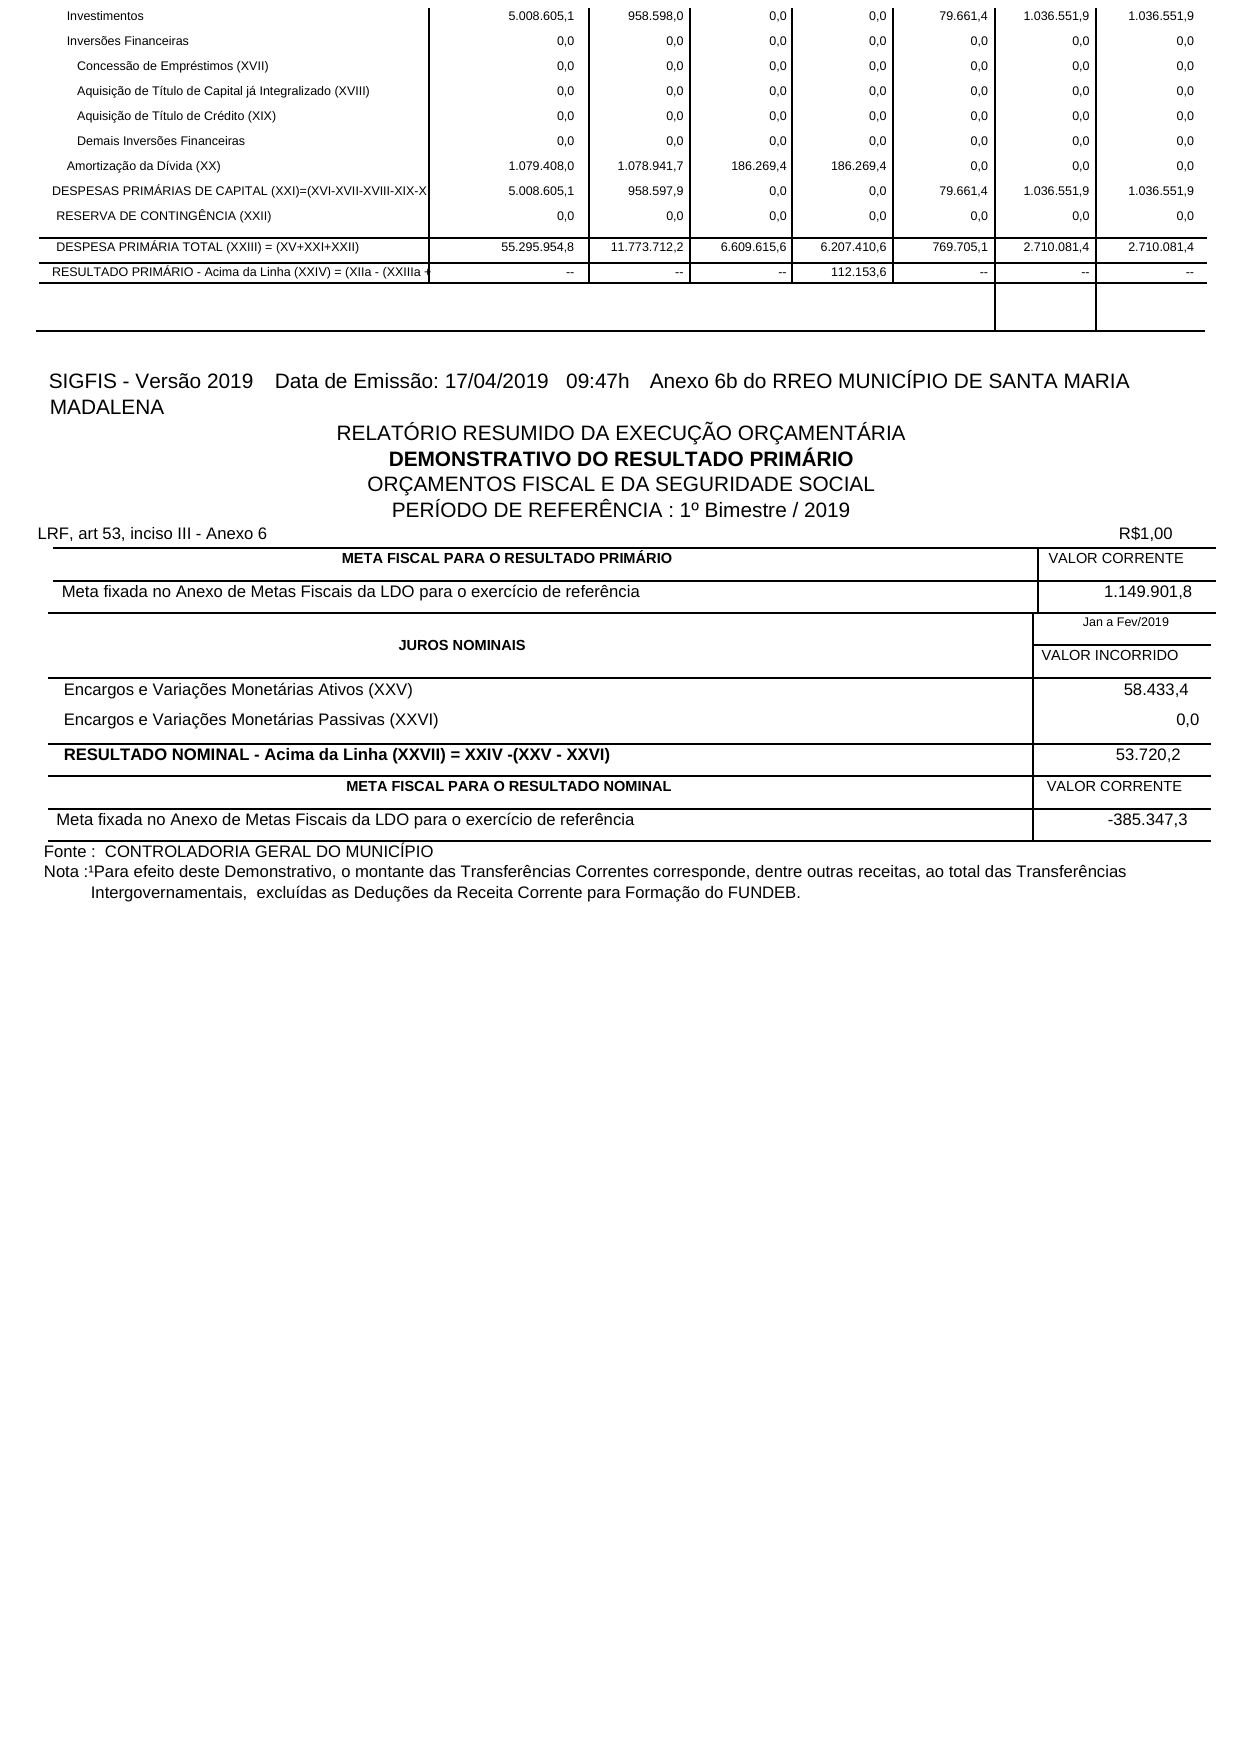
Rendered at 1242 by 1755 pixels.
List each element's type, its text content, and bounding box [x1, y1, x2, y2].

table_cell [1211, 677, 1216, 709]
table_cell 0,0 [996, 108, 1095, 133]
table_cell [429, 284, 589, 330]
table_cell 0,0 [1097, 58, 1207, 83]
table_cell -- [691, 264, 791, 282]
text ORÇAMENTOS FISCAL E DA SEGURIDADE SOCIAL [45, 472, 1197, 496]
table_cell Demais Inversões Financeiras [39, 133, 428, 158]
text Nota :¹Para efeito deste Demonstrativo, o montante das Transferências Correntes corresponde, dentre outras receitas, ao total das Transferências Intergovernamentais, excluídas as Deduções da Receita Corrente para Formação do FUNDEB. [44, 862, 1197, 902]
table_cell 0,0 [691, 83, 791, 108]
table_cell 0,0 [430, 133, 588, 158]
table_cell 0,0 [793, 33, 892, 58]
table_cell 0,0 [590, 33, 689, 58]
table_cell [48, 580, 53, 612]
table_cell 0,0 [691, 108, 791, 133]
table_cell Meta fixada no Anexo de Metas Fiscais da LDO para o exercício de referência [48, 810, 1032, 840]
table_cell 0,0 [894, 158, 994, 183]
table_cell [893, 284, 994, 330]
table_cell [690, 284, 792, 330]
table_cell [1211, 644, 1216, 677]
table_cell 0,0 [590, 208, 689, 237]
table_cell 1.079.408,0 [430, 158, 588, 183]
table_cell 0,0 [996, 208, 1095, 237]
table_cell [996, 284, 1095, 330]
table_cell VALOR INCORRIDO [1034, 646, 1211, 677]
table_cell 2.710.081,4 [996, 239, 1095, 262]
table_cell 0,0 [894, 33, 994, 58]
table_cell -- [430, 264, 588, 282]
table_cell -385.347,3 [1034, 810, 1211, 840]
table_header [48, 547, 53, 579]
table_cell 0,0 [894, 58, 994, 83]
table_cell 0,0 [691, 208, 791, 237]
table_cell 0,0 [691, 133, 791, 158]
table_cell Inversões Financeiras [39, 33, 428, 58]
table_cell 0,0 [793, 108, 892, 133]
table_cell 79.661,4 [894, 8, 994, 33]
table_cell 53.720,2 [1034, 745, 1211, 775]
table_cell Encargos e Variações Monetárias Ativos (XXV) [48, 679, 1032, 709]
table_cell 0,0 [1097, 133, 1207, 158]
table_cell RESERVA DE CONTINGÊNCIA (XXII) [39, 208, 428, 237]
table_cell 0,0 [793, 133, 892, 158]
table_cell 1.036.551,9 [1097, 8, 1207, 33]
table_cell 0,0 [1097, 158, 1207, 183]
table_cell 0,0 [590, 83, 689, 108]
table_cell Meta fixada no Anexo de Metas Fiscais da LDO para o exercício de referência [53, 582, 1037, 612]
table_cell 11.773.712,2 [590, 239, 689, 262]
table_cell 1.036.551,9 [996, 183, 1095, 208]
table_cell 0,0 [430, 58, 588, 83]
table_cell [1097, 284, 1207, 331]
table_cell Investimentos [39, 8, 428, 33]
table_cell 5.008.605,1 [430, 183, 588, 208]
table_cell 0,0 [996, 158, 1095, 183]
table_cell 0,0 [1097, 33, 1207, 58]
table_header VALOR CORRENTE [1039, 549, 1216, 579]
table_cell 0,0 [430, 33, 588, 58]
table_cell [1211, 743, 1216, 775]
table_cell 769.705,1 [894, 239, 994, 262]
table_cell 79.661,4 [894, 183, 994, 208]
table_cell 2.710.081,4 [1097, 239, 1207, 262]
table_cell 0,0 [996, 33, 1095, 58]
table_cell 0,0 [793, 58, 892, 83]
text Fonte : CONTROLADORIA GERAL DO MUNICÍPIO [44, 842, 1197, 861]
text DEMONSTRATIVO DO RESULTADO PRIMÁRIO [45, 447, 1197, 471]
table_cell 5.008.605,1 [430, 8, 588, 33]
table_cell 1.149.901,8 [1039, 582, 1216, 612]
table_cell [1211, 775, 1216, 807]
table_cell DESPESAS PRIMÁRIAS DE CAPITAL (XXI)=(XVI-XVII-XVIII-XIX-X [39, 183, 428, 208]
table_cell Concessão de Empréstimos (XVII) [39, 58, 428, 83]
text SIGFIS - Versão 2019 Data de Emissão: 17/04/2019 09:47h Anexo 6b do RREO MUNICÍPIO DE SANTA MARIA MADALENA [48, 369, 1198, 419]
table_cell 0,0 [590, 58, 689, 83]
table_cell RESULTADO NOMINAL - Acima da Linha (XXVII) = XXIV -(XXV - XXVI) [48, 745, 1032, 775]
table_cell 186.269,4 [793, 158, 892, 183]
table_cell 0,0 [590, 133, 689, 158]
table_cell JUROS NOMINAIS [48, 614, 1032, 677]
table_cell 0,0 [996, 133, 1095, 158]
table_cell 0,0 [996, 58, 1095, 83]
table_cell -- [590, 264, 689, 282]
table_cell 0,0 [793, 8, 892, 33]
table_cell 0,0 [1097, 208, 1207, 237]
table_cell 112.153,6 [793, 264, 892, 282]
table_cell 1.078.941,7 [590, 158, 689, 183]
table_cell [1211, 709, 1216, 743]
table_cell 958.597,9 [590, 183, 689, 208]
table_cell 0,0 [1097, 83, 1207, 108]
table_cell 0,0 [691, 33, 791, 58]
table_cell 1.036.551,9 [1097, 183, 1207, 208]
table_cell 0,0 [894, 133, 994, 158]
table_cell Jan a Fev/2019 [1034, 614, 1211, 644]
table_cell Aquisição de Título de Crédito (XIX) [39, 108, 428, 133]
table_cell [589, 284, 690, 330]
table_cell Aquisição de Título de Capital já Integralizado (XVIII) [39, 83, 428, 108]
table_cell DESPESA PRIMÁRIA TOTAL (XXIII) = (XV+XXI+XXII) [39, 239, 428, 262]
table_cell RESULTADO PRIMÁRIO - Acima da Linha (XXIV) = (XIIa - (XXIIIa + [39, 264, 428, 282]
table_cell 0,0 [894, 108, 994, 133]
table_cell -- [1097, 264, 1207, 282]
table_cell 6.207.410,6 [793, 239, 892, 262]
table_cell 0,0 [996, 83, 1095, 108]
table_cell 55.295.954,8 [430, 239, 588, 262]
table_cell [39, 284, 429, 330]
table_cell 958.598,0 [590, 8, 689, 33]
table_cell -- [996, 264, 1095, 282]
table_header META FISCAL PARA O RESULTADO PRIMÁRIO [53, 549, 1037, 579]
table_cell 0,0 [691, 58, 791, 83]
table_cell 0,0 [430, 83, 588, 108]
table_cell 0,0 [590, 108, 689, 133]
table_cell 0,0 [793, 208, 892, 237]
table_cell 0,0 [1097, 108, 1207, 133]
table_cell META FISCAL PARA O RESULTADO NOMINAL [48, 777, 1032, 807]
table_cell 0,0 [793, 183, 892, 208]
table_cell 6.609.615,6 [691, 239, 791, 262]
table_cell 0,0 [894, 83, 994, 108]
table_cell Encargos e Variações Monetárias Passivas (XXVI) [48, 709, 1032, 743]
table_cell 58.433,4 [1034, 679, 1211, 709]
table_cell [1211, 808, 1216, 840]
table_cell 0,0 [1034, 709, 1211, 743]
text PERÍODO DE REFERÊNCIA : 1º Bimestre / 2019 [45, 498, 1197, 522]
table_cell Amortização da Dívida (XX) [39, 158, 428, 183]
table_cell VALOR CORRENTE [1034, 777, 1211, 807]
table_cell [1211, 614, 1216, 644]
table_cell 0,0 [894, 208, 994, 237]
text RELATÓRIO RESUMIDO DA EXECUÇÃO ORÇAMENTÁRIA [45, 421, 1197, 445]
table_cell 0,0 [691, 183, 791, 208]
text LRF, art 53, inciso III - Anexo 6 R$1,00 [37, 523, 1197, 543]
table_cell 0,0 [430, 208, 588, 237]
table_cell 1.036.551,9 [996, 8, 1095, 33]
table_cell 0,0 [793, 83, 892, 108]
table_cell [792, 284, 893, 330]
table_cell -- [894, 264, 994, 282]
table_cell 0,0 [691, 8, 791, 33]
table_cell 0,0 [430, 108, 588, 133]
table_cell 186.269,4 [691, 158, 791, 183]
